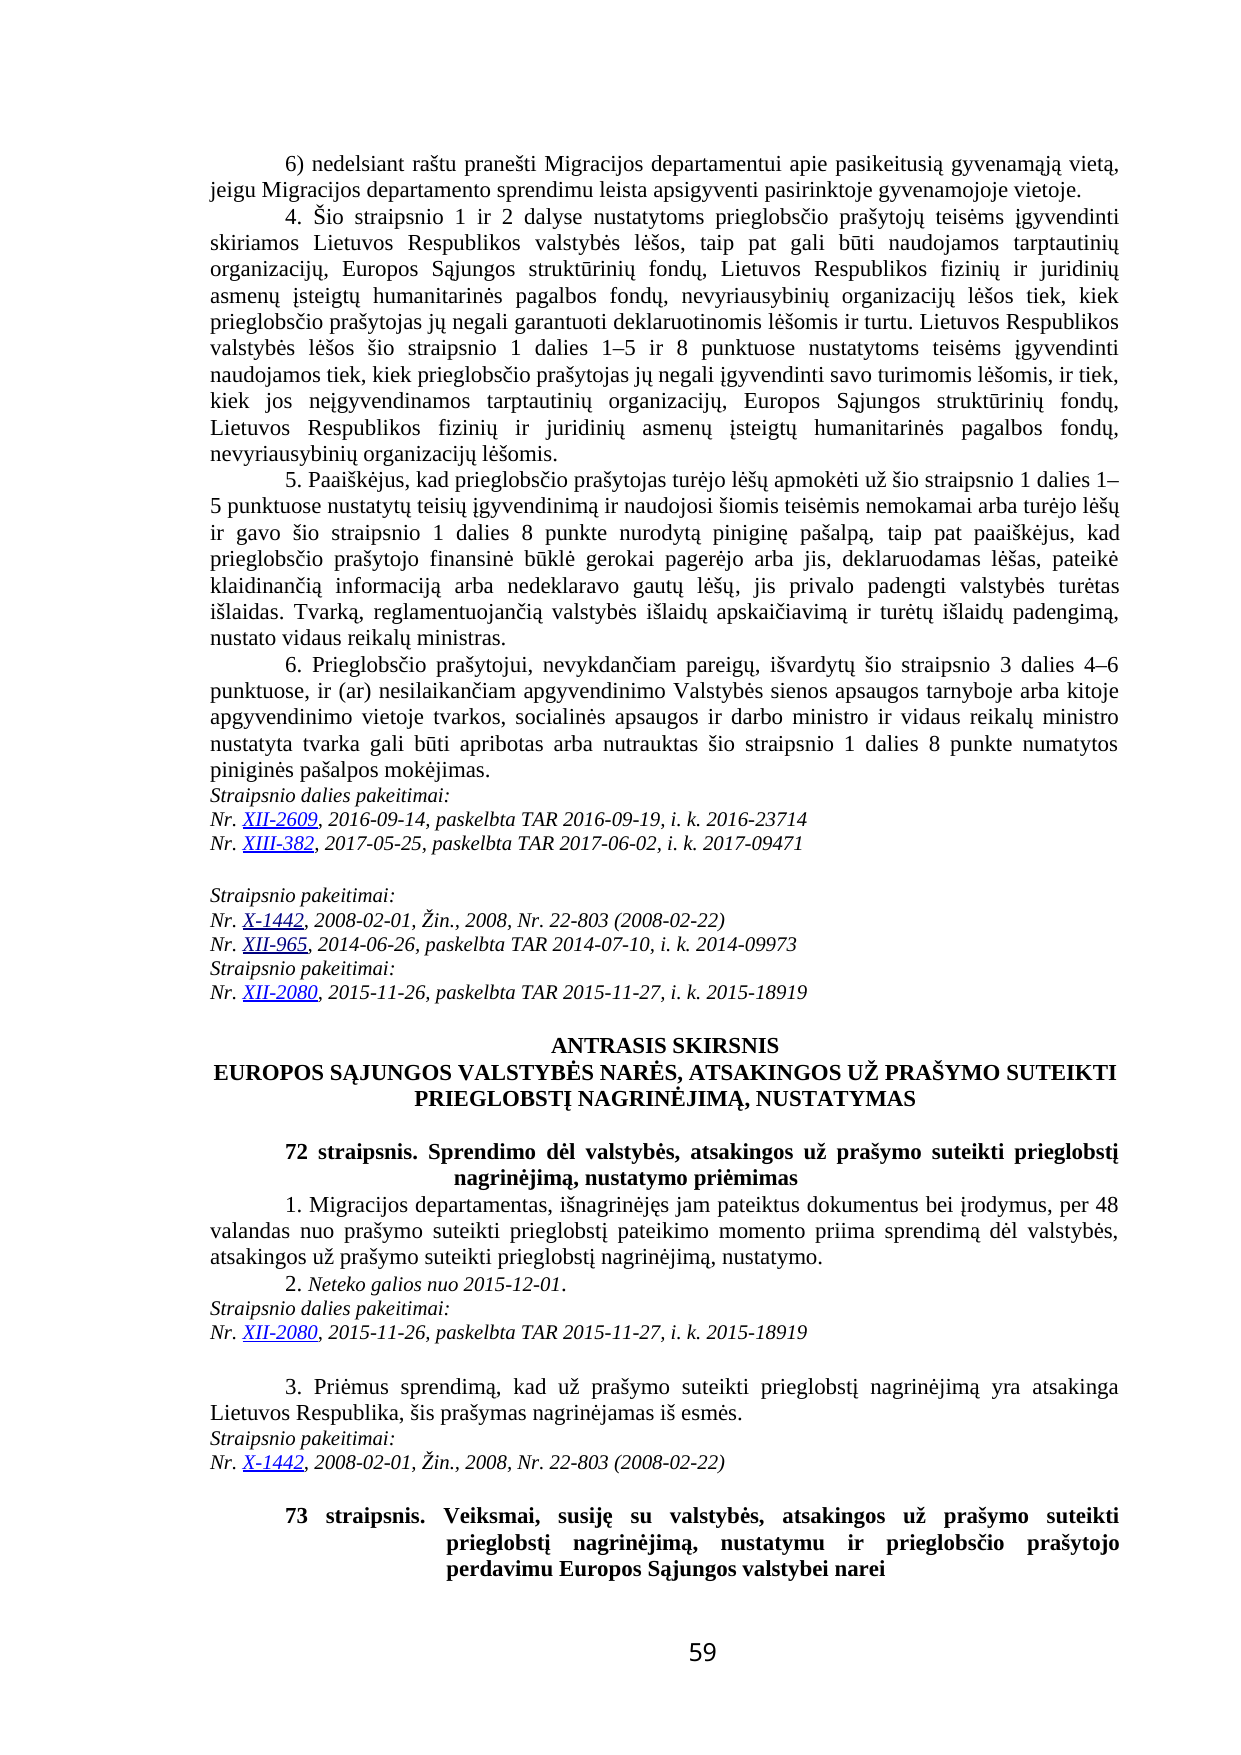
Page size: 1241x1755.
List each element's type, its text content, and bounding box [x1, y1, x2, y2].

text Nr. XII-2080, 2015-11-26, paskelbta TAR 2015-11-27, i. k. 2015-18919 [210, 1320, 1120, 1344]
text Nr. XII-2609, 2016-09-14, paskelbta TAR 2016-09-19, i. k. 2016-23714 [210, 807, 1120, 831]
text ANTRASIS SKIRSNIS [210, 1032, 1120, 1059]
text 2. Neteko galios nuo 2015-12-01. [210, 1270, 1120, 1296]
text 6. Prieglobsčio prašytojui, nevykdančiam pareigų, išvardytų šio straipsnio 3 dalies 4–6 punktuose, ir (ar) nesilaikančiam apgyvendinimo Valstybės sienos apsaugos tarnyboje arba kitoje apgyvendinimo vietoje tvarkos, socialinės apsaugos ir darbo ministro ir vidaus reikalų ministro nustatyta tvarka gali būti apribotas arba nutrauktas šio straipsnio 1 dalies 8 punkte numatytos piniginės pašalpos mokėjimas. [210, 651, 1120, 782]
text Straipsnio pakeitimai: [210, 956, 1120, 980]
text Nr. XII-965, 2014-06-26, paskelbta TAR 2014-07-10, i. k. 2014-09973 [210, 932, 1120, 956]
text Straipsnio dalies pakeitimai: [210, 1296, 1120, 1320]
text Nr. X-1442, 2008-02-01, Žin., 2008, Nr. 22-803 (2008-02-22) [210, 907, 1120, 932]
text Nr. X-1442, 2008-02-01, Žin., 2008, Nr. 22-803 (2008-02-22) [210, 1450, 1120, 1474]
text Straipsnio pakeitimai: [210, 1426, 1120, 1450]
text 73 straipsnis. Veiksmai, susiję su valstybės, atsakingos už prašymo suteikti prieglobstį nagrinėjimą, nustatymu ir prieglobsčio prašytojo perdavimu Europos Sąjungos valstybei narei [285, 1502, 1120, 1582]
text Nr. XIII-382, 2017-05-25, paskelbta TAR 2017-06-02, i. k. 2017-09471 [210, 831, 1120, 855]
text Straipsnio pakeitimai: [210, 883, 1120, 907]
text EUROPOS SĄJUNGOS VALSTYBĖS NARĖS, ATSAKINGOS UŽ PRAŠYMO SUTEIKTI PRIEGLOBSTĮ NAGRINĖJIMĄ, NUSTATYMAS [210, 1059, 1120, 1112]
text 6) nedelsiant raštu pranešti Migracijos departamentui apie pasikeitusią gyvenamąją vietą, jeigu Migracijos departamento sprendimu leista apsigyventi pasirinktoje gyvenamojoje vietoje. [210, 150, 1120, 203]
text 4. Šio straipsnio 1 ir 2 dalyse nustatytoms prieglobsčio prašytojų teisėms įgyvendinti skiriamos Lietuvos Respublikos valstybės lėšos, taip pat gali būti naudojamos tarptautinių organizacijų, Europos Sąjungos struktūrinių fondų, Lietuvos Respublikos fizinių ir juridinių asmenų įsteigtų humanitarinės pagalbos fondų, nevyriausybinių organizacijų lėšos tiek, kiek prieglobsčio prašytojas jų negali garantuoti deklaruotinomis lėšomis ir turtu. Lietuvos Respublikos valstybės lėšos šio straipsnio 1 dalies 1–5 ir 8 punktuose nustatytoms teisėms įgyvendinti naudojamos tiek, kiek prieglobsčio prašytojas jų negali įgyvendinti savo turimomis lėšomis, ir tiek, kiek jos neįgyvendinamos tarptautinių organizacijų, Europos Sąjungos struktūrinių fondų, Lietuvos Respublikos fizinių ir juridinių asmenų įsteigtų humanitarinės pagalbos fondų, nevyriausybinių organizacijų lėšomis. [210, 203, 1120, 466]
text Straipsnio dalies pakeitimai: [210, 782, 1120, 807]
text 1. Migracijos departamentas, išnagrinėjęs jam pateiktus dokumentus bei įrodymus, per 48 valandas nuo prašymo suteikti prieglobstį pateikimo momento priima sprendimą dėl valstybės, atsakingos už prašymo suteikti prieglobstį nagrinėjimą, nustatymo. [210, 1191, 1120, 1270]
text Nr. XII-2080, 2015-11-26, paskelbta TAR 2015-11-27, i. k. 2015-18919 [210, 980, 1120, 1004]
text 5. Paaiškėjus, kad prieglobsčio prašytojas turėjo lėšų apmokėti už šio straipsnio 1 dalies 1–5 punktuose nustatytų teisių įgyvendinimą ir naudojosi šiomis teisėmis nemokamai arba turėjo lėšų ir gavo šio straipsnio 1 dalies 8 punkte nurodytą piniginę pašalpą, taip pat paaiškėjus, kad prieglobsčio prašytojo finansinė būklė gerokai pagerėjo arba jis, deklaruodamas lėšas, pateikė klaidinančią informaciją arba nedeklaravo gautų lėšų, jis privalo padengti valstybės turėtas išlaidas. Tvarką, reglamentuojančią valstybės išlaidų apskaičiavimą ir turėtų išlaidų padengimą, nustato vidaus reikalų ministras. [210, 466, 1120, 651]
text 72 straipsnis. Sprendimo dėl valstybės, atsakingos už prašymo suteikti prieglobstį nagrinėjimą, nustatymo priėmimas [285, 1138, 1120, 1191]
text 3. Priėmus sprendimą, kad už prašymo suteikti prieglobstį nagrinėjimą yra atsakinga Lietuvos Respublika, šis prašymas nagrinėjamas iš esmės. [210, 1373, 1120, 1426]
